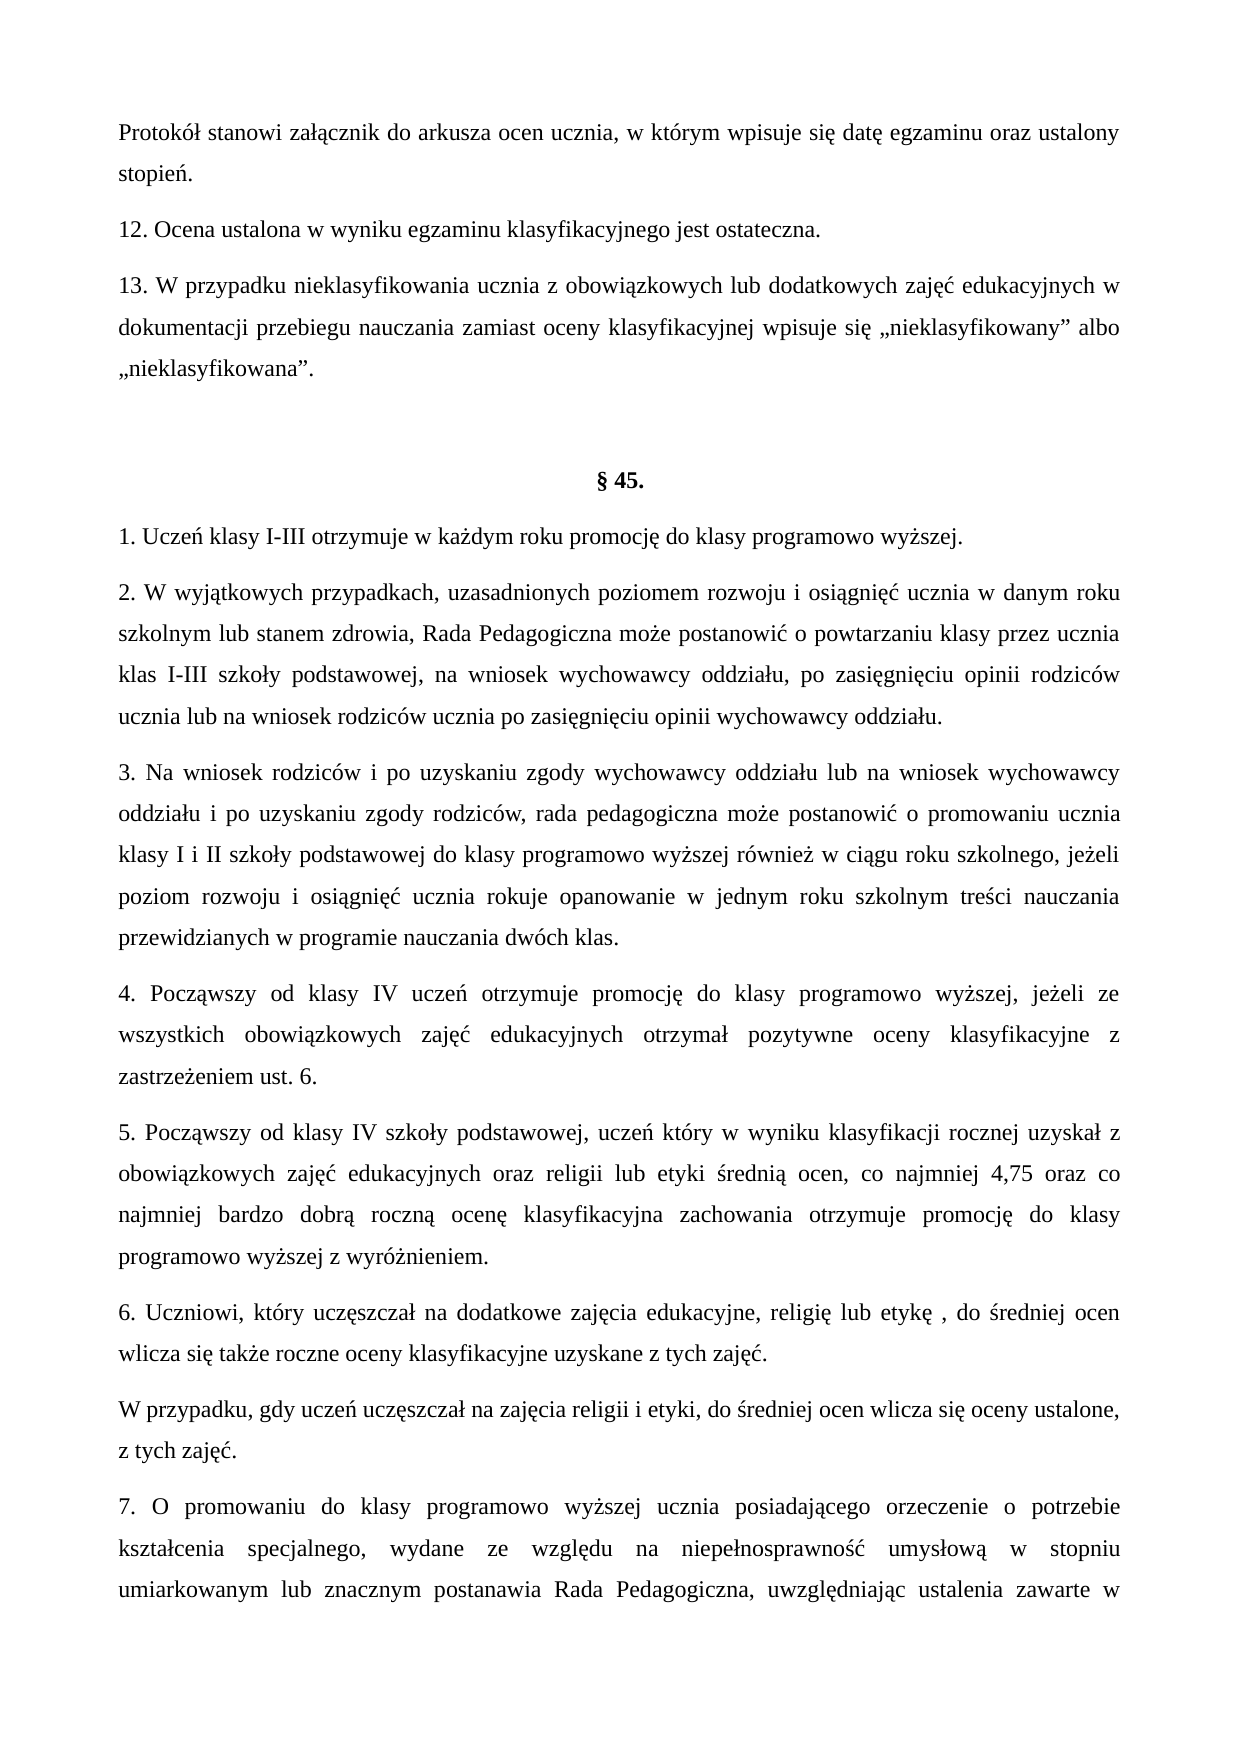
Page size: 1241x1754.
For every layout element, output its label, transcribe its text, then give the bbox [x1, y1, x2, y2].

text § 45. [118, 466, 1122, 493]
text 4. Począwszy od klasy IV uczeń otrzymuje promocję do klasy programowo wyższej, jeżeli ze wszystkich obowiązkowych zajęć edukacyjnych otrzymał pozytywne oceny klasyfikacyjne z zastrzeżeniem ust. 6. [118, 979, 1122, 1089]
text 3. Na wniosek rodziców i po uzyskaniu zgody wychowawcy oddziału lub na wniosek wychowawcy oddziału i po uzyskaniu zgody rodziców, rada pedagogiczna może postanowić o promowaniu ucznia klasy I i II szkoły podstawowej do klasy programowo wyższej również w ciągu roku szkolnego, jeżeli poziom rozwoju i osiągnięć ucznia rokuje opanowanie w jednym roku szkolnym treści nauczania przewidzianych w programie nauczania dwóch klas. [118, 758, 1122, 951]
text 12. Ocena ustalona w wyniku egzaminu klasyfikacyjnego jest ostateczna. [118, 215, 1122, 243]
text 6. Uczniowi, który uczęszczał na dodatkowe zajęcia edukacyjne, religię lub etykę , do średniej ocen wlicza się także roczne oceny klasyfikacyjne uzyskane z tych zajęć. [118, 1298, 1122, 1367]
text Protokół stanowi załącznik do arkusza ocen ucznia, w którym wpisuje się datę egzaminu oraz ustalony stopień. [118, 118, 1122, 187]
text 5. Począwszy od klasy IV szkoły podstawowej, uczeń który w wyniku klasyfikacji rocznej uzyskał z obowiązkowych zajęć edukacyjnych oraz religii lub etyki średnią ocen, co najmniej 4,75 oraz co najmniej bardzo dobrą roczną ocenę klasyfikacyjna zachowania otrzymuje promocję do klasy programowo wyższej z wyróżnieniem. [118, 1118, 1122, 1269]
text 2. W wyjątkowych przypadkach, uzasadnionych poziomem rozwoju i osiągnięć ucznia w danym roku szkolnym lub stanem zdrowia, Rada Pedagogiczna może postanowić o powtarzaniu klasy przez ucznia klas I-III szkoły podstawowej, na wniosek wychowawcy oddziału, po zasięgnięciu opinii rodziców ucznia lub na wniosek rodziców ucznia po zasięgnięciu opinii wychowawcy oddziału. [118, 578, 1122, 729]
text 13. W przypadku nieklasyfikowania ucznia z obowiązkowych lub dodatkowych zajęć edukacyjnych w dokumentacji przebiegu nauczania zamiast oceny klasyfikacyjnej wpisuje się „nieklasyfikowany” albo „nieklasyfikowana”. [118, 271, 1122, 382]
text 1. Uczeń klasy I-III otrzymuje w każdym roku promocję do klasy programowo wyższej. [118, 522, 1122, 549]
text 7. O promowaniu do klasy programowo wyższej ucznia posiadającego orzeczenie o potrzebie kształcenia specjalnego, wydane ze względu na niepełnosprawność umysłową w stopniu umiarkowanym lub znacznym postanawia Rada Pedagogiczna, uwzględniając ustalenia zawarte w [118, 1492, 1122, 1603]
text W przypadku, gdy uczeń uczęszczał na zajęcia religii i etyki, do średniej ocen wlicza się oceny ustalone, z tych zajęć. [118, 1395, 1122, 1464]
